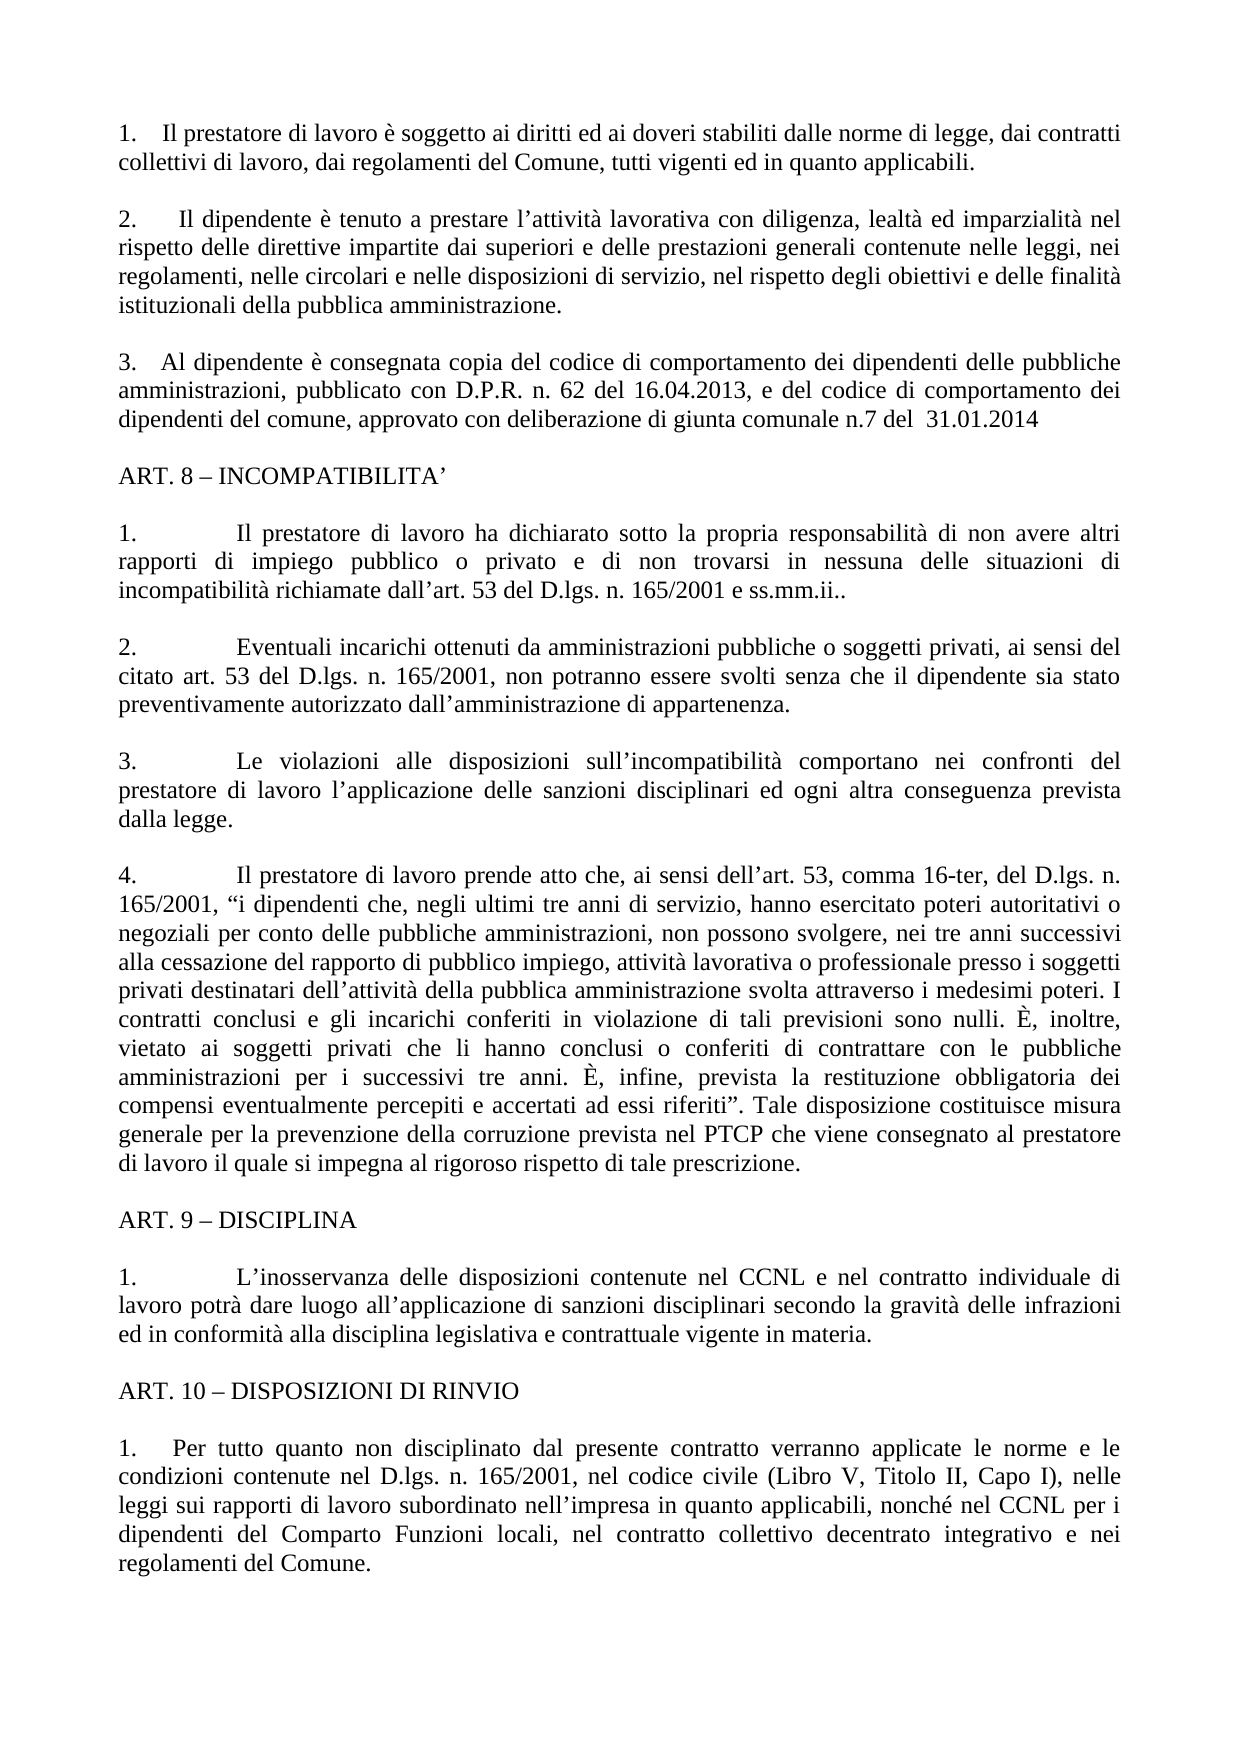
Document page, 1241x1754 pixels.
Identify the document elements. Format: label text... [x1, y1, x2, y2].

text ART. 10 – DISPOSIZIONI DI RINVIO [118, 1376, 1122, 1404]
text 2. Eventuali incarichi ottenuti da amministrazioni pubbliche o soggetti privati, ai sensi del citato art. 53 del D.lgs. n. 165/2001, non potranno essere svolti senza che il dipendente sia stato preventivamente autorizzato dall’amministrazione di appartenenza. [118, 632, 1122, 718]
text 3. Al dipendente è consegnata copia del codice di comportamento dei dipendenti delle pubbliche amministrazioni, pubblicato con D.P.R. n. 62 del 16.04.2013, e del codice di comportamento dei dipendenti del comune, approvato con deliberazione di giunta comunale n.7 del 31.01.2014 [118, 347, 1122, 433]
text 3. Le violazioni alle disposizioni sull’incompatibilità comportano nei confronti del prestatore di lavoro l’applicazione delle sanzioni disciplinari ed ogni altra conseguenza prevista dalla legge. [118, 746, 1122, 832]
text 1. Il prestatore di lavoro è soggetto ai diritti ed ai doveri stabiliti dalle norme di legge, dai contratti collettivi di lavoro, dai regolamenti del Comune, tutti vigenti ed in quanto applicabili. [118, 118, 1122, 176]
text 1. Per tutto quanto non disciplinato dal presente contratto verranno applicate le norme e le condizioni contenute nel D.lgs. n. 165/2001, nel codice civile (Libro V, Titolo II, Capo I), nelle leggi sui rapporti di lavoro subordinato nell’impresa in quanto applicabili, nonché nel CCNL per i dipendenti del Comparto Funzioni locali, nel contratto collettivo decentrato integrativo e nei regolamenti del Comune. [118, 1433, 1122, 1576]
text 2. Il dipendente è tenuto a prestare l’attività lavorativa con diligenza, lealtà ed imparzialità nel rispetto delle direttive impartite dai superiori e delle prestazioni generali contenute nelle leggi, nei regolamenti, nelle circolari e nelle disposizioni di servizio, nel rispetto degli obiettivi e delle finalità istituzionali della pubblica amministrazione. [118, 204, 1122, 319]
text ART. 9 – DISCIPLINA [118, 1205, 1122, 1233]
text 1. Il prestatore di lavoro ha dichiarato sotto la propria responsabilità di non avere altri rapporti di impiego pubblico o privato e di non trovarsi in nessuna delle situazioni di incompatibilità richiamate dall’art. 53 del D.lgs. n. 165/2001 e ss.mm.ii.. [118, 518, 1122, 604]
text 4. Il prestatore di lavoro prende atto che, ai sensi dell’art. 53, comma 16-ter, del D.lgs. n. 165/2001, “i dipendenti che, negli ultimi tre anni di servizio, hanno esercitato poteri autoritativi o negoziali per conto delle pubbliche amministrazioni, non possono svolgere, nei tre anni successivi alla cessazione del rapporto di pubblico impiego, attività lavorativa o professionale presso i soggetti privati destinatari dell’attività della pubblica amministrazione svolta attraverso i medesimi poteri. I contratti conclusi e gli incarichi conferiti in violazione di tali previsioni sono nulli. È, inoltre, vietato ai soggetti privati che li hanno conclusi o conferiti di contrattare con le pubbliche amministrazioni per i successivi tre anni. È, infine, prevista la restituzione obbligatoria dei compensi eventualmente percepiti e accertati ad essi riferiti”. Tale disposizione costituisce misura generale per la prevenzione della corruzione prevista nel PTCP che viene consegnato al prestatore di lavoro il quale si impegna al rigoroso rispetto di tale prescrizione. [118, 861, 1122, 1177]
text ART. 8 – INCOMPATIBILITA’ [118, 461, 1122, 490]
text 1. L’inosservanza delle disposizioni contenute nel CCNL e nel contratto individuale di lavoro potrà dare luogo all’applicazione di sanzioni disciplinari secondo la gravità delle infrazioni ed in conformità alla disciplina legislativa e contrattuale vigente in materia. [118, 1262, 1122, 1348]
